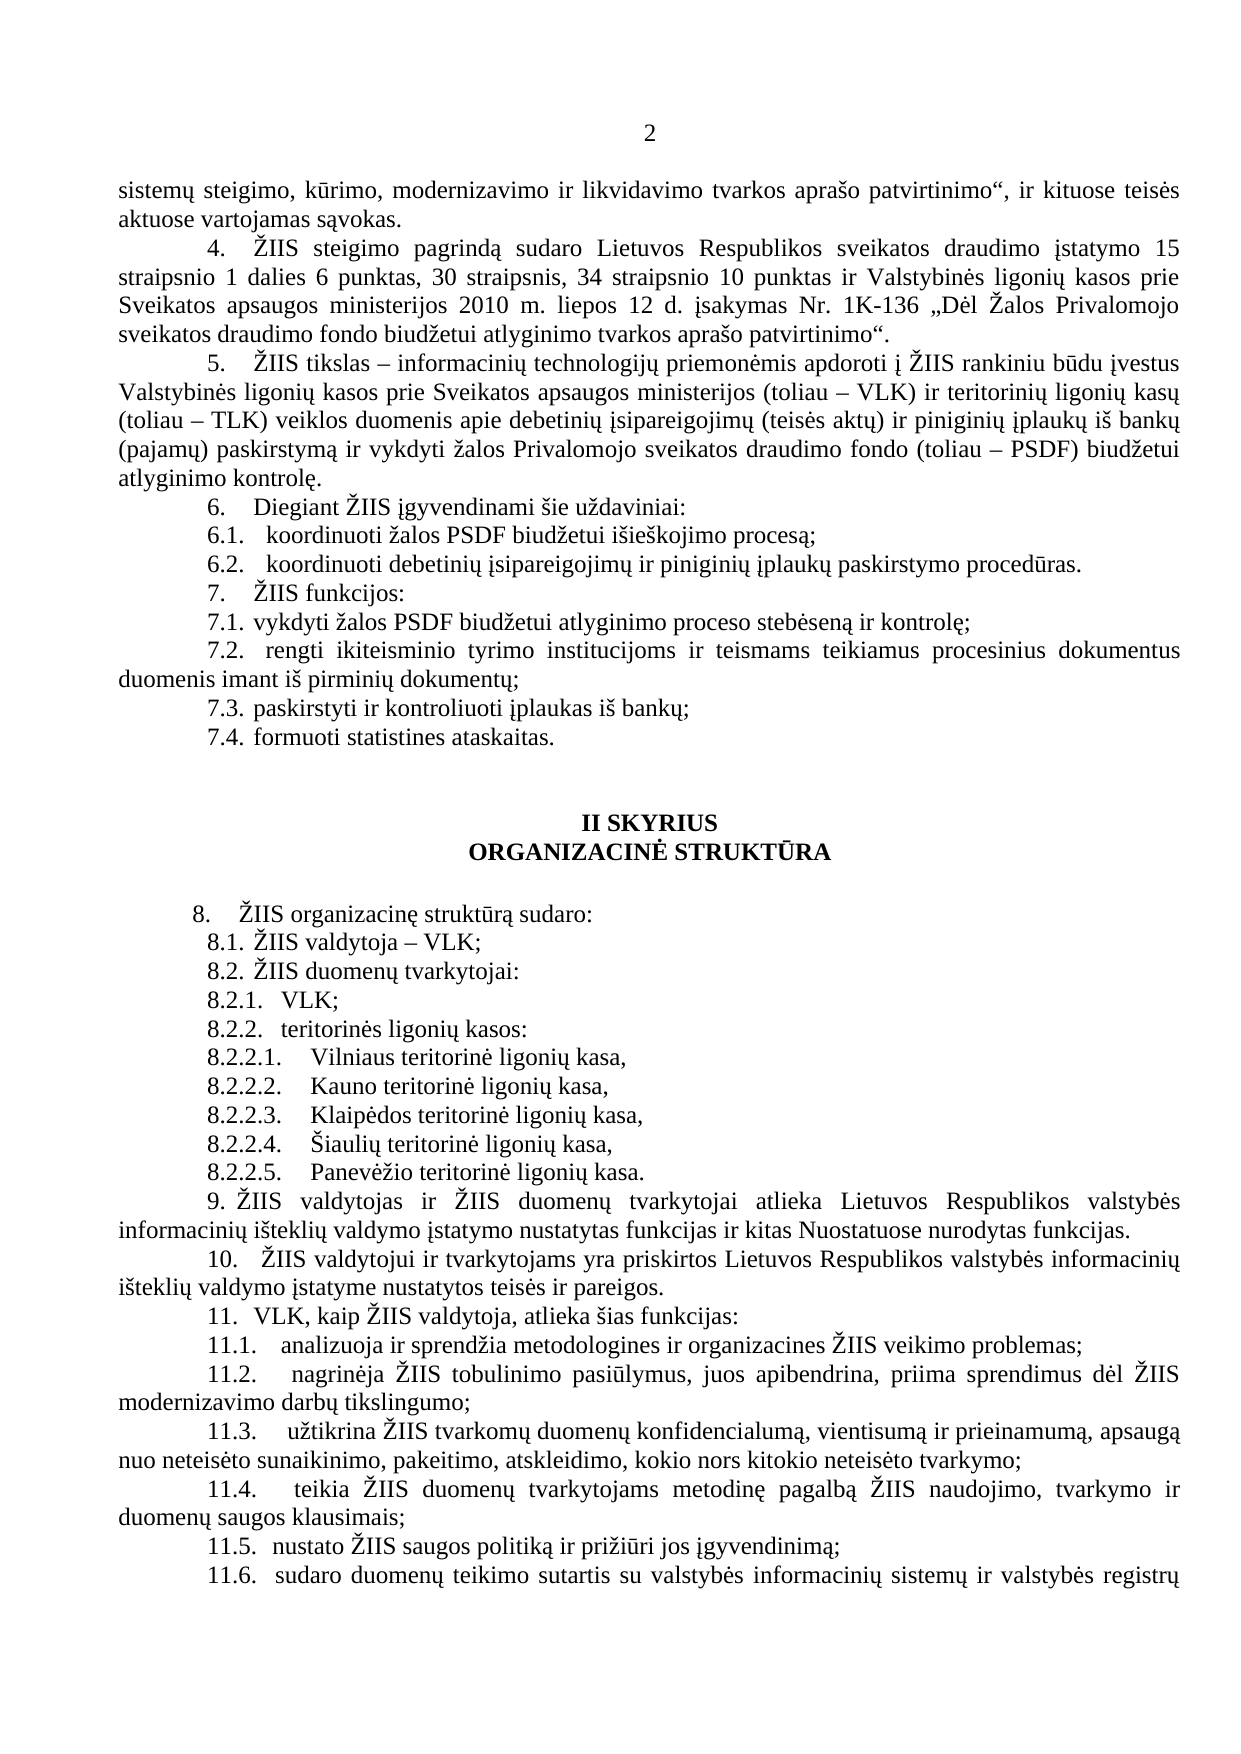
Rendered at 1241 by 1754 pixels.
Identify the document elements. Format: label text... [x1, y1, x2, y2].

text 5. ŽIIS tikslas – informacinių technologijų priemonėmis apdoroti į ŽIIS rankiniu būdu įvestus Valstybinės ligonių kasos prie Sveikatos apsaugos ministerijos (toliau – VLK) ir teritorinių ligonių kasų (toliau – TLK) veiklos duomenis apie debetinių įsipareigojimų (teisės aktų) ir piniginių įplaukų iš bankų (pajamų) paskirstymą ir vykdyti žalos Privalomojo sveikatos draudimo fondo (toliau – PSDF) biudžetui atlyginimo kontrolę. [118, 348, 1181, 492]
text 8.2.2.2. Kauno teritorinė ligonių kasa, [118, 1071, 1181, 1100]
text 11.5. nustato ŽIIS saugos politiką ir prižiūri jos įgyvendinimą; [118, 1531, 1181, 1560]
subtitle ORGANIZACINĖ STRUKTŪRA [118, 837, 1181, 866]
text 7.3. paskirstyti ir kontroliuoti įplaukas iš bankų; [118, 693, 1181, 722]
text 11.6. sudaro duomenų teikimo sutartis su valstybės informacinių sistemų ir valstybės registrų [118, 1560, 1181, 1589]
text 6. Diegiant ŽIIS įgyvendinami šie uždaviniai: [118, 492, 1181, 521]
text 8.2. ŽIIS duomenų tvarkytojai: [118, 956, 1181, 985]
text 10. ŽIIS valdytojui ir tvarkytojams yra priskirtos Lietuvos Respublikos valstybės informacinių išteklių valdymo įstatyme nustatytos teisės ir pareigos. [118, 1244, 1181, 1301]
text 9. ŽIIS valdytojas ir ŽIIS duomenų tvarkytojai atlieka Lietuvos Respublikos valstybės informacinių išteklių valdymo įstatymo nustatytas funkcijas ir kitas Nuostatuose nurodytas funkcijas. [118, 1186, 1181, 1244]
text 6.1. koordinuoti žalos PSDF biudžetui išieškojimo procesą; [118, 521, 1181, 549]
text 8. ŽIIS organizacinę struktūrą sudaro: [103, 899, 1181, 927]
text sistemų steigimo, kūrimo, modernizavimo ir likvidavimo tvarkos aprašo patvirtinimo“, ir kituose teisės aktuose vartojamas sąvokas. [118, 176, 1181, 233]
text 8.2.2.1. Vilniaus teritorinė ligonių kasa, [118, 1042, 1181, 1071]
text 7. ŽIIS funkcijos: [118, 578, 1181, 607]
text 7.4. formuoti statistines ataskaitas. [118, 722, 1181, 751]
text 8.2.2.3. Klaipėdos teritorinė ligonių kasa, [118, 1100, 1181, 1129]
text 11.2. nagrinėja ŽIIS tobulinimo pasiūlymus, juos apibendrina, priima sprendimus dėl ŽIIS modernizavimo darbų tikslingumo; [118, 1359, 1181, 1416]
text 8.1. ŽIIS valdytoja – VLK; [118, 927, 1181, 956]
text 8.2.2.5. Panevėžio teritorinė ligonių kasa. [118, 1157, 1181, 1186]
text 8.2.2. teritorinės ligonių kasos: [118, 1014, 1181, 1042]
subtitle II SKYRIUS [118, 808, 1181, 837]
text 8.2.1. VLK; [118, 985, 1181, 1014]
text 8.2.2.4. Šiaulių teritorinė ligonių kasa, [118, 1129, 1181, 1157]
text 7.1. vykdyti žalos PSDF biudžetui atlyginimo proceso stebėseną ir kontrolę; [118, 607, 1181, 636]
text 11. VLK, kaip ŽIIS valdytoja, atlieka šias funkcijas: [118, 1301, 1181, 1330]
text 11.4. teikia ŽIIS duomenų tvarkytojams metodinę pagalbą ŽIIS naudojimo, tvarkymo ir duomenų saugos klausimais; [118, 1474, 1181, 1531]
text 11.3. užtikrina ŽIIS tvarkomų duomenų konfidencialumą, vientisumą ir prieinamumą, apsaugą nuo neteisėto sunaikinimo, pakeitimo, atskleidimo, kokio nors kitokio neteisėto tvarkymo; [118, 1416, 1181, 1474]
text 6.2. koordinuoti debetinių įsipareigojimų ir piniginių įplaukų paskirstymo procedūras. [118, 549, 1181, 578]
text 11.1. analizuoja ir sprendžia metodologines ir organizacines ŽIIS veikimo problemas; [118, 1330, 1181, 1359]
text 4. ŽIIS steigimo pagrindą sudaro Lietuvos Respublikos sveikatos draudimo įstatymo 15 straipsnio 1 dalies 6 punktas, 30 straipsnis, 34 straipsnio 10 punktas ir Valstybinės ligonių kasos prie Sveikatos apsaugos ministerijos 2010 m. liepos 12 d. įsakymas Nr. 1K-136 „Dėl Žalos Privalomojo sveikatos draudimo fondo biudžetui atlyginimo tvarkos aprašo patvirtinimo“. [118, 233, 1181, 348]
text 7.2. rengti ikiteisminio tyrimo institucijoms ir teismams teikiamus procesinius dokumentus duomenis imant iš pirminių dokumentų; [118, 636, 1181, 693]
